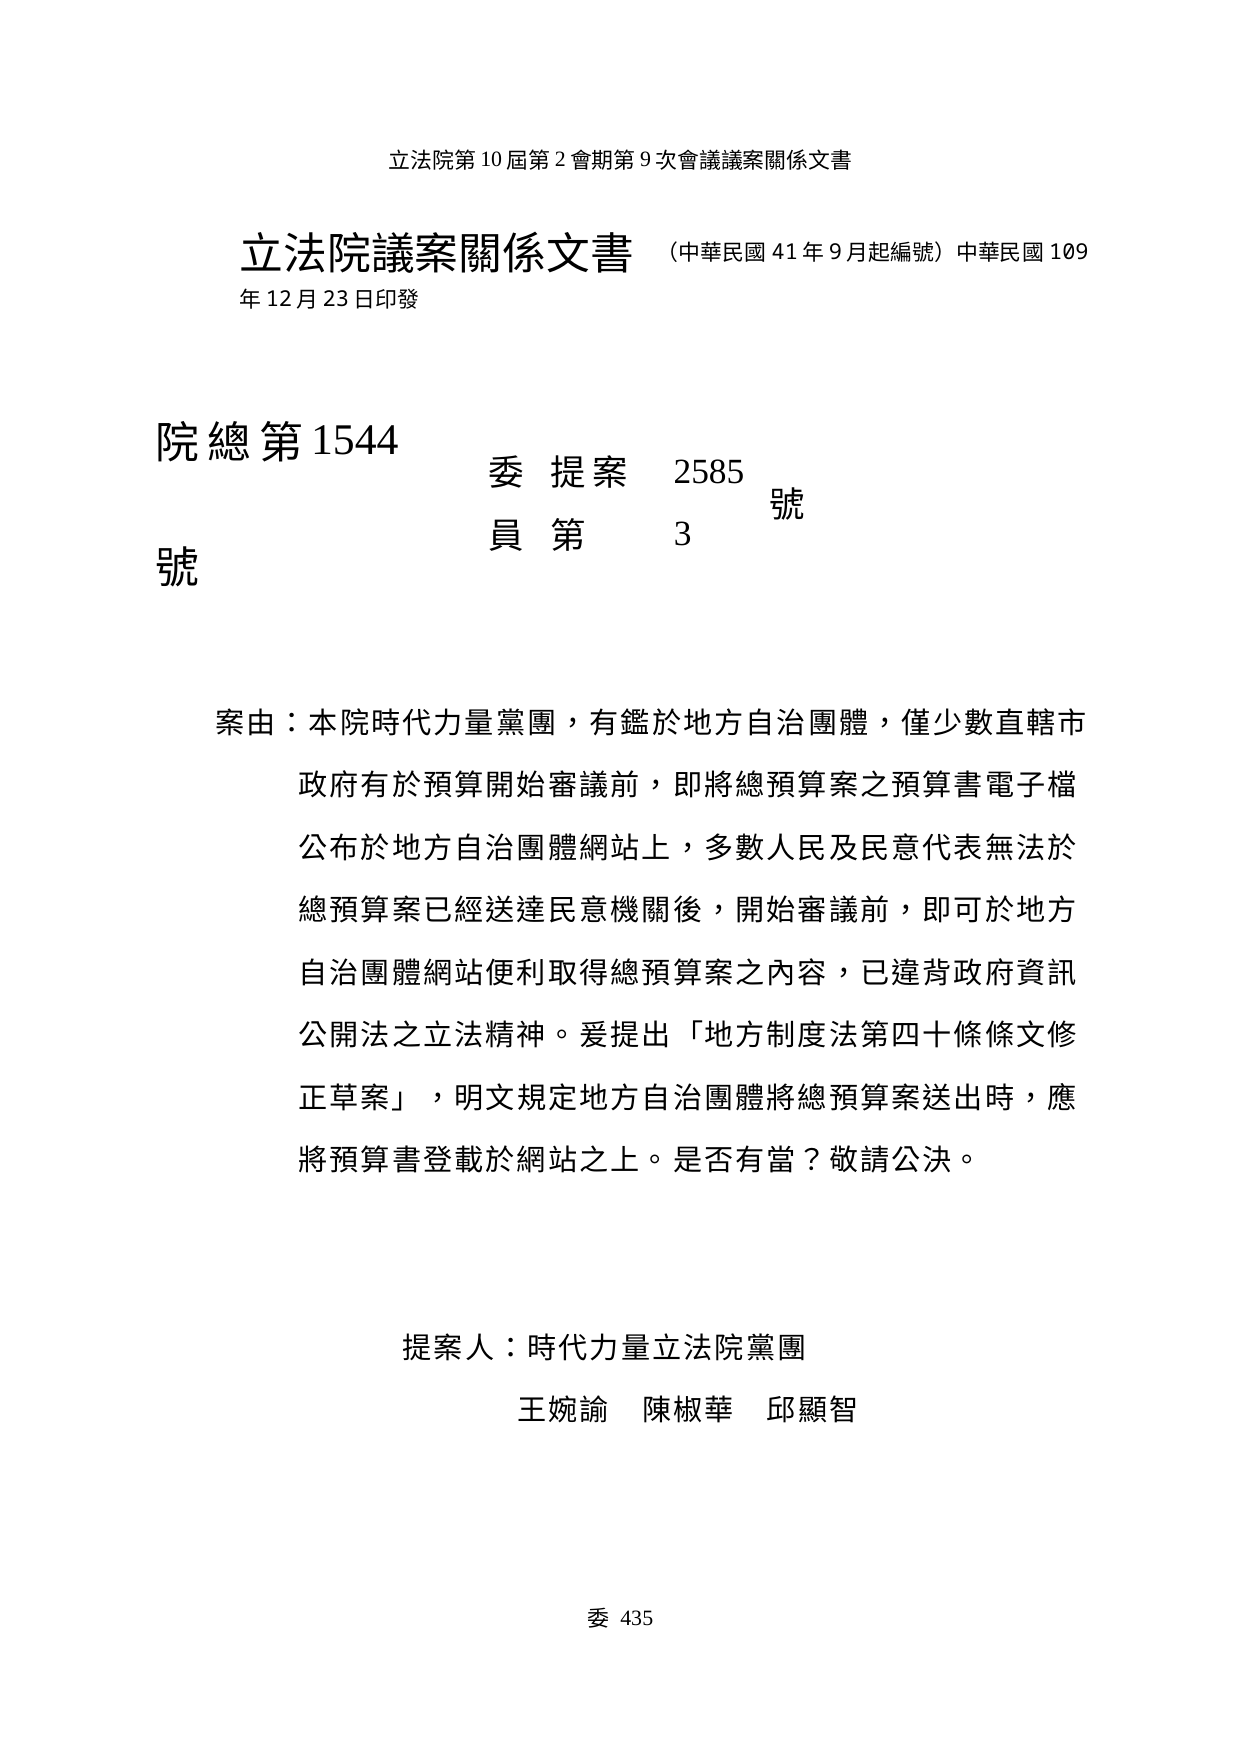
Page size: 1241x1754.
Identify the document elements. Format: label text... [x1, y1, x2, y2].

text 案由：本院時代力量黨團，有鑑於地方自治團體，僅少數直轄市政府有於預算開始審議前，即將總預算案之預算書電子檔公布於地方自治團體網站上，多數人民及民意代表無法於總預算案已經送達民意機關後，開始審議前，即可於地方自治團體網站便利取得總預算案之內容，已違背政府資訊公開法之立法精神。爰提出「地方制度法第四十條條文修正草案」，明文規定地方自治團體將總預算案送出時，應將預算書登載於網站之上。是否有當？敬請公決。 [206, 689, 1089, 1189]
text 王婉諭 陳椒華 邱顯智 [514, 1377, 1089, 1439]
table_header 25853 [651, 377, 763, 627]
table_header 院總第1544號 [151, 377, 431, 627]
text 提案人：時代力量立法院黨團 [393, 1314, 1089, 1377]
table_header 提案第 [545, 377, 651, 627]
table_header 委員 [431, 377, 545, 627]
table_header 號 [763, 377, 799, 627]
text 立法院議案關係文書 （中華民國41年9月起編號）中華民國109年12月23日印發 [239, 219, 1089, 314]
table_header [804, 377, 819, 627]
table_header [800, 377, 804, 627]
